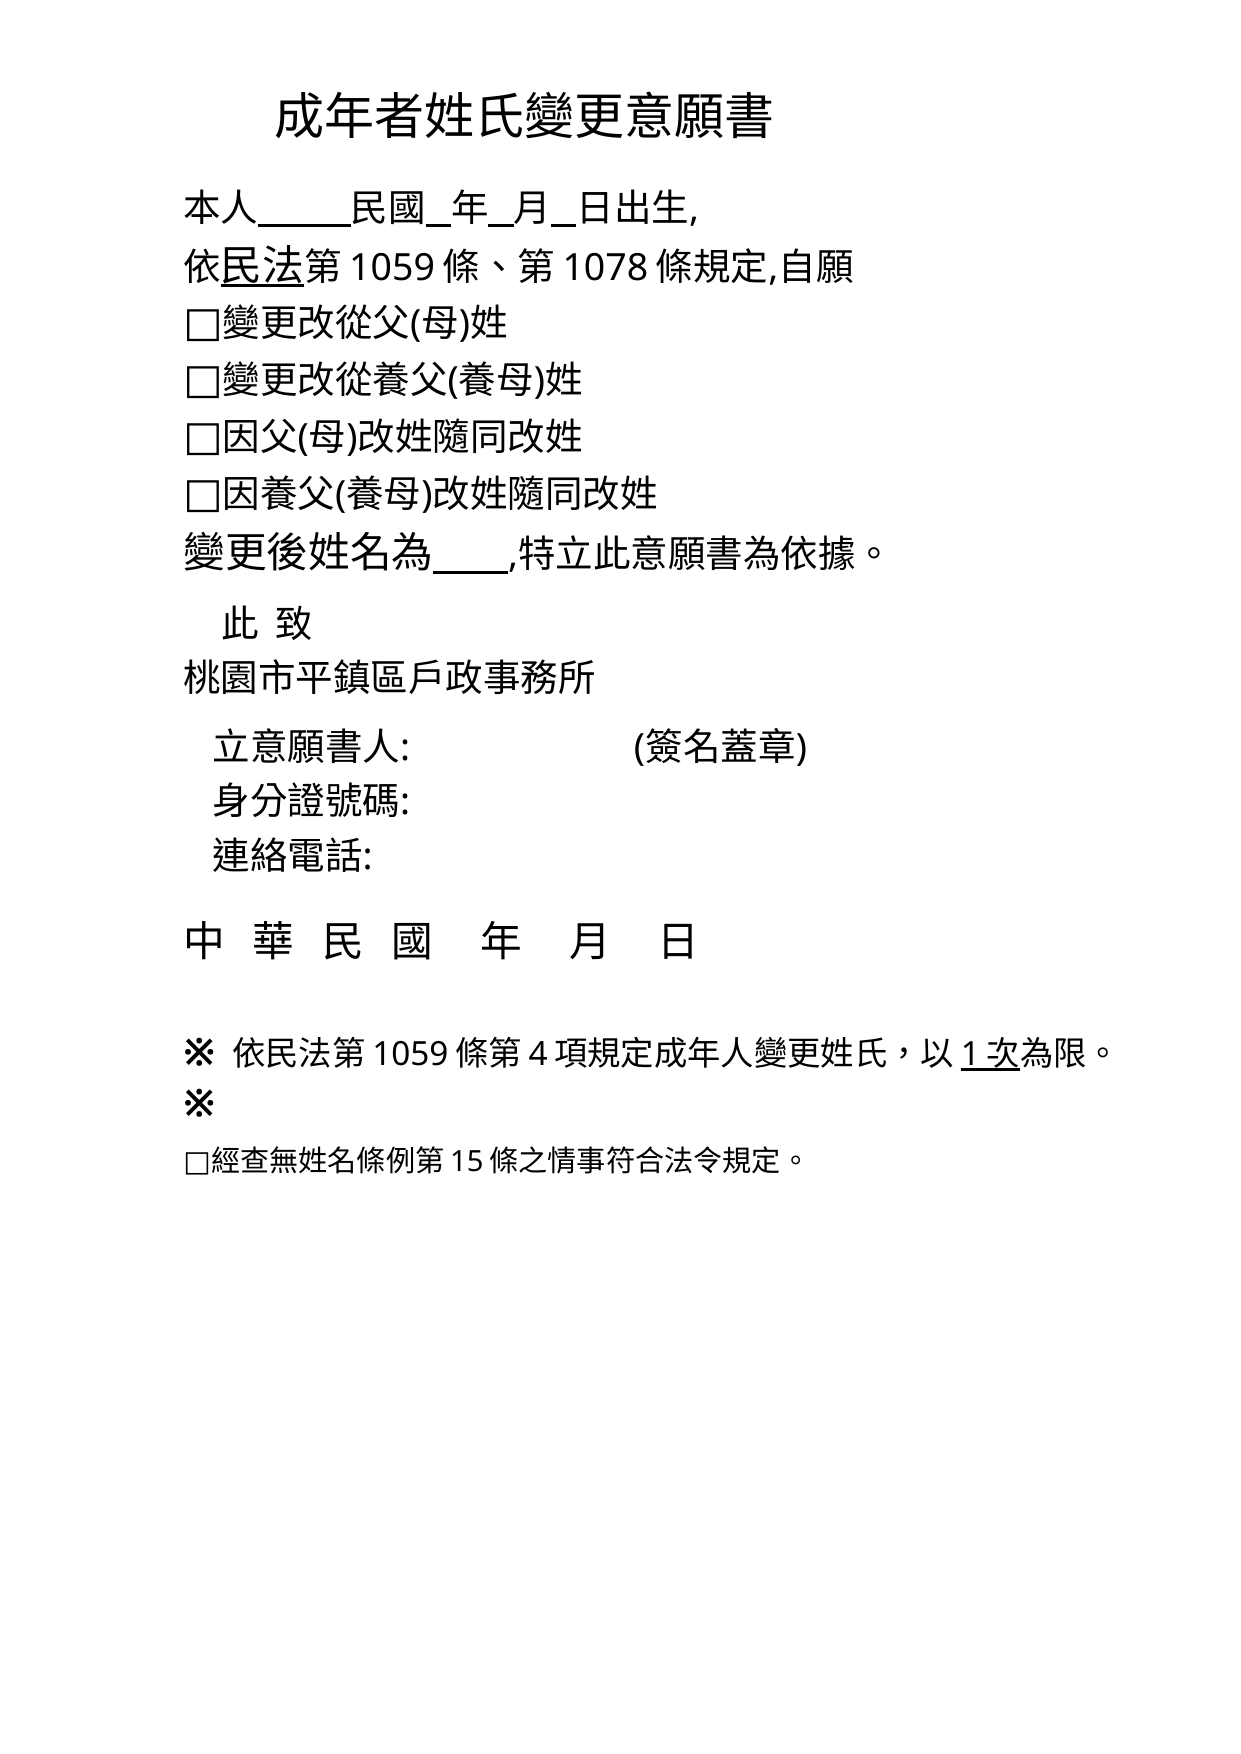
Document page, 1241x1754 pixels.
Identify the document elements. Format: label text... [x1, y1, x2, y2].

text 變更後姓名為 ,特立此意願書為依據。 [183, 519, 1175, 580]
text 連絡電話: [183, 826, 1175, 880]
text □變更改從父(母)姓 [183, 292, 1175, 349]
text 身分證號碼: [183, 771, 1175, 826]
text 成年者姓氏變更意願書 [183, 77, 1175, 149]
text □變更改從養父(養母)姓 [183, 349, 1175, 406]
text 立意願書人: (簽名蓋章) [183, 717, 1175, 771]
text 本人 民國 年 月 日出生, [183, 177, 1175, 232]
list 依民法第1059條第4項規定成年人變更姓氏，以1次為限。 [183, 1026, 1175, 1077]
text □因父(母)改姓隨同改姓 [183, 406, 1175, 463]
text 依民法第1059條、第1078條規定,自願 [183, 232, 1175, 292]
text 此 致 [183, 594, 1175, 648]
text □因養父(養母)改姓隨同改姓 [183, 463, 1175, 519]
text 桃園市平鎮區戶政事務所 [183, 648, 1175, 703]
text □經查無姓名條例第15條之情事符合法令規定。 [183, 1128, 1175, 1182]
text 中 華 民 國 年 月 日 [183, 908, 1175, 969]
